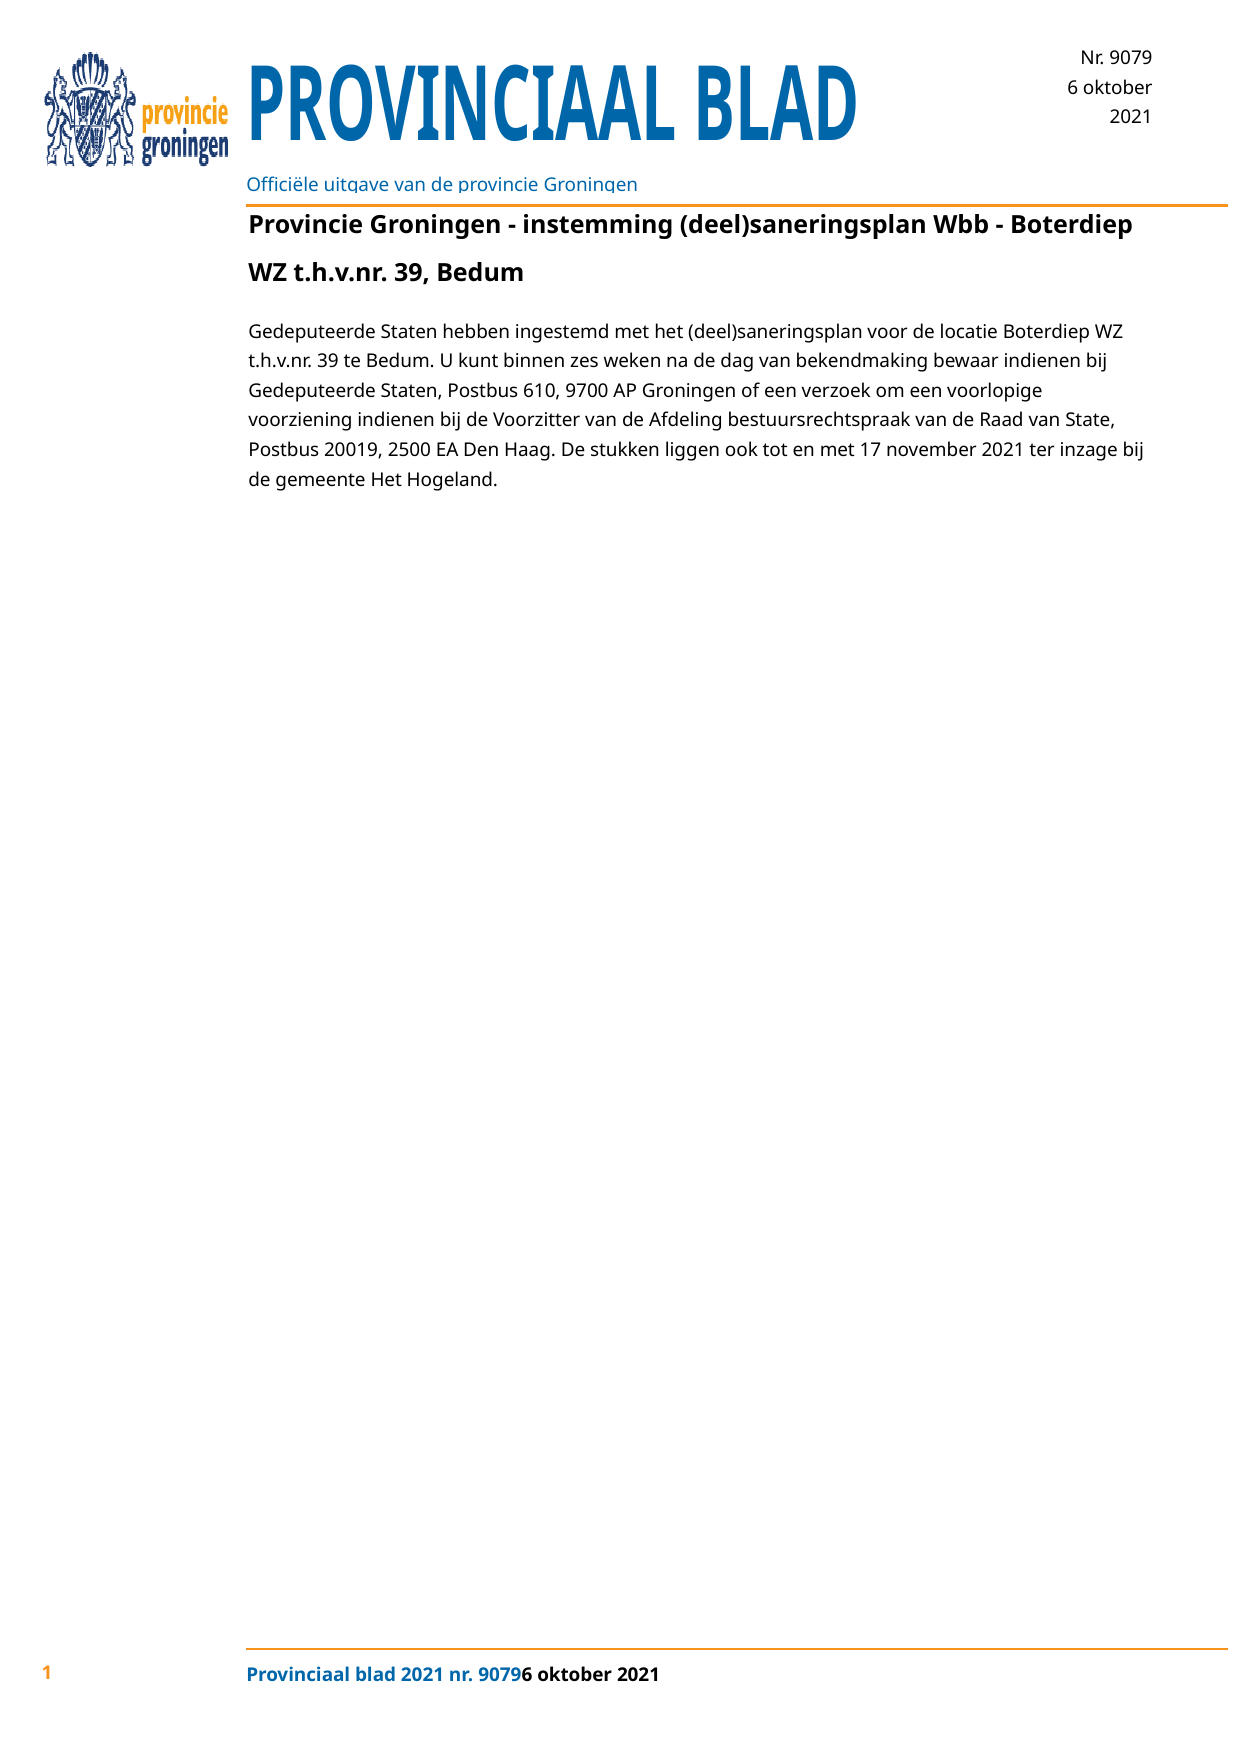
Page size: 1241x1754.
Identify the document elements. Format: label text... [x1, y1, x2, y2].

text Provincie Groningen - instemming (deel)saneringsplan Wbb - Boterdiep WZ t.h.v.nr. 39, Bedum [248, 207, 1152, 288]
text Gedeputeerde Staten hebben ingestemd met het (deel)saneringsplan voor de locatie Boterdiep WZ t.h.v.nr. 39 te Bedum. U kunt binnen zes weken na de dag van bekendmaking bewaar indienen bij Gedeputeerde Staten, Postbus 610, 9700 AP Groningen of een verzoek om een voorlopige voorziening indienen bij de Voorzitter van de Afdeling bestuursrechtspraak van de Raad van State, Postbus 20019, 2500 EA Den Haag. De stukken liggen ook tot en met 17 november 2021 ter inzage bij de gemeente Het Hogeland. [248, 318, 1152, 492]
picture [41, 47, 231, 172]
